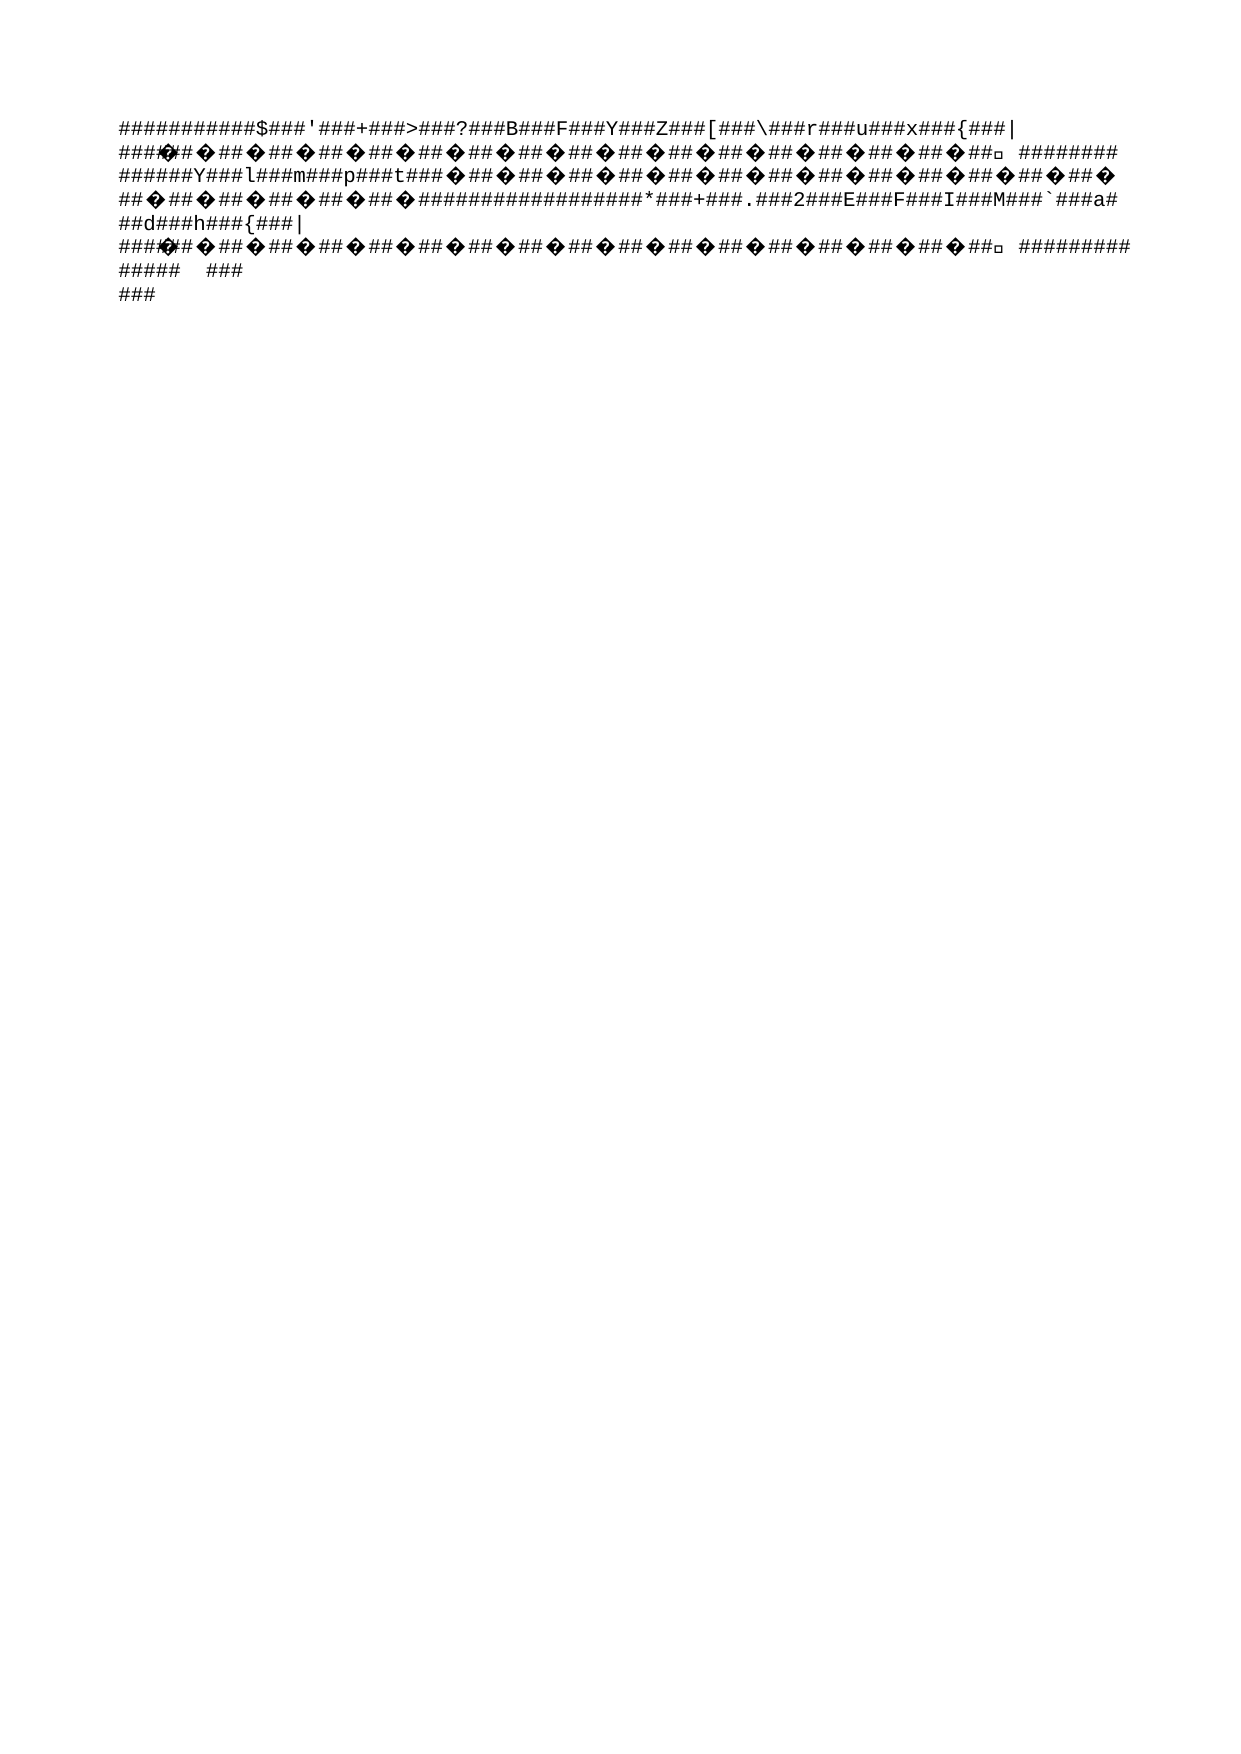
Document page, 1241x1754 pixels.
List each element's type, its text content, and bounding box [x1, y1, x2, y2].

text ###########$###'###+###>###?###B###F###Y###Z###[###\###r###u###x###{###|######�##�##�##�##�##�##�##�##�##�##�##�##�##�##�##�##�##############Y###l###m###p###t###�##�##�##�##�##�##�##�##�##�##�##�##�##�##�##�##�##�##�##�##################*###+###.###2###E###F###I###M###`###a###d###h###{###|######�##�##�##�##�##�##�##�##�##�##�##�##�##�##�##�##�############## ### ### [118, 118, 1122, 307]
